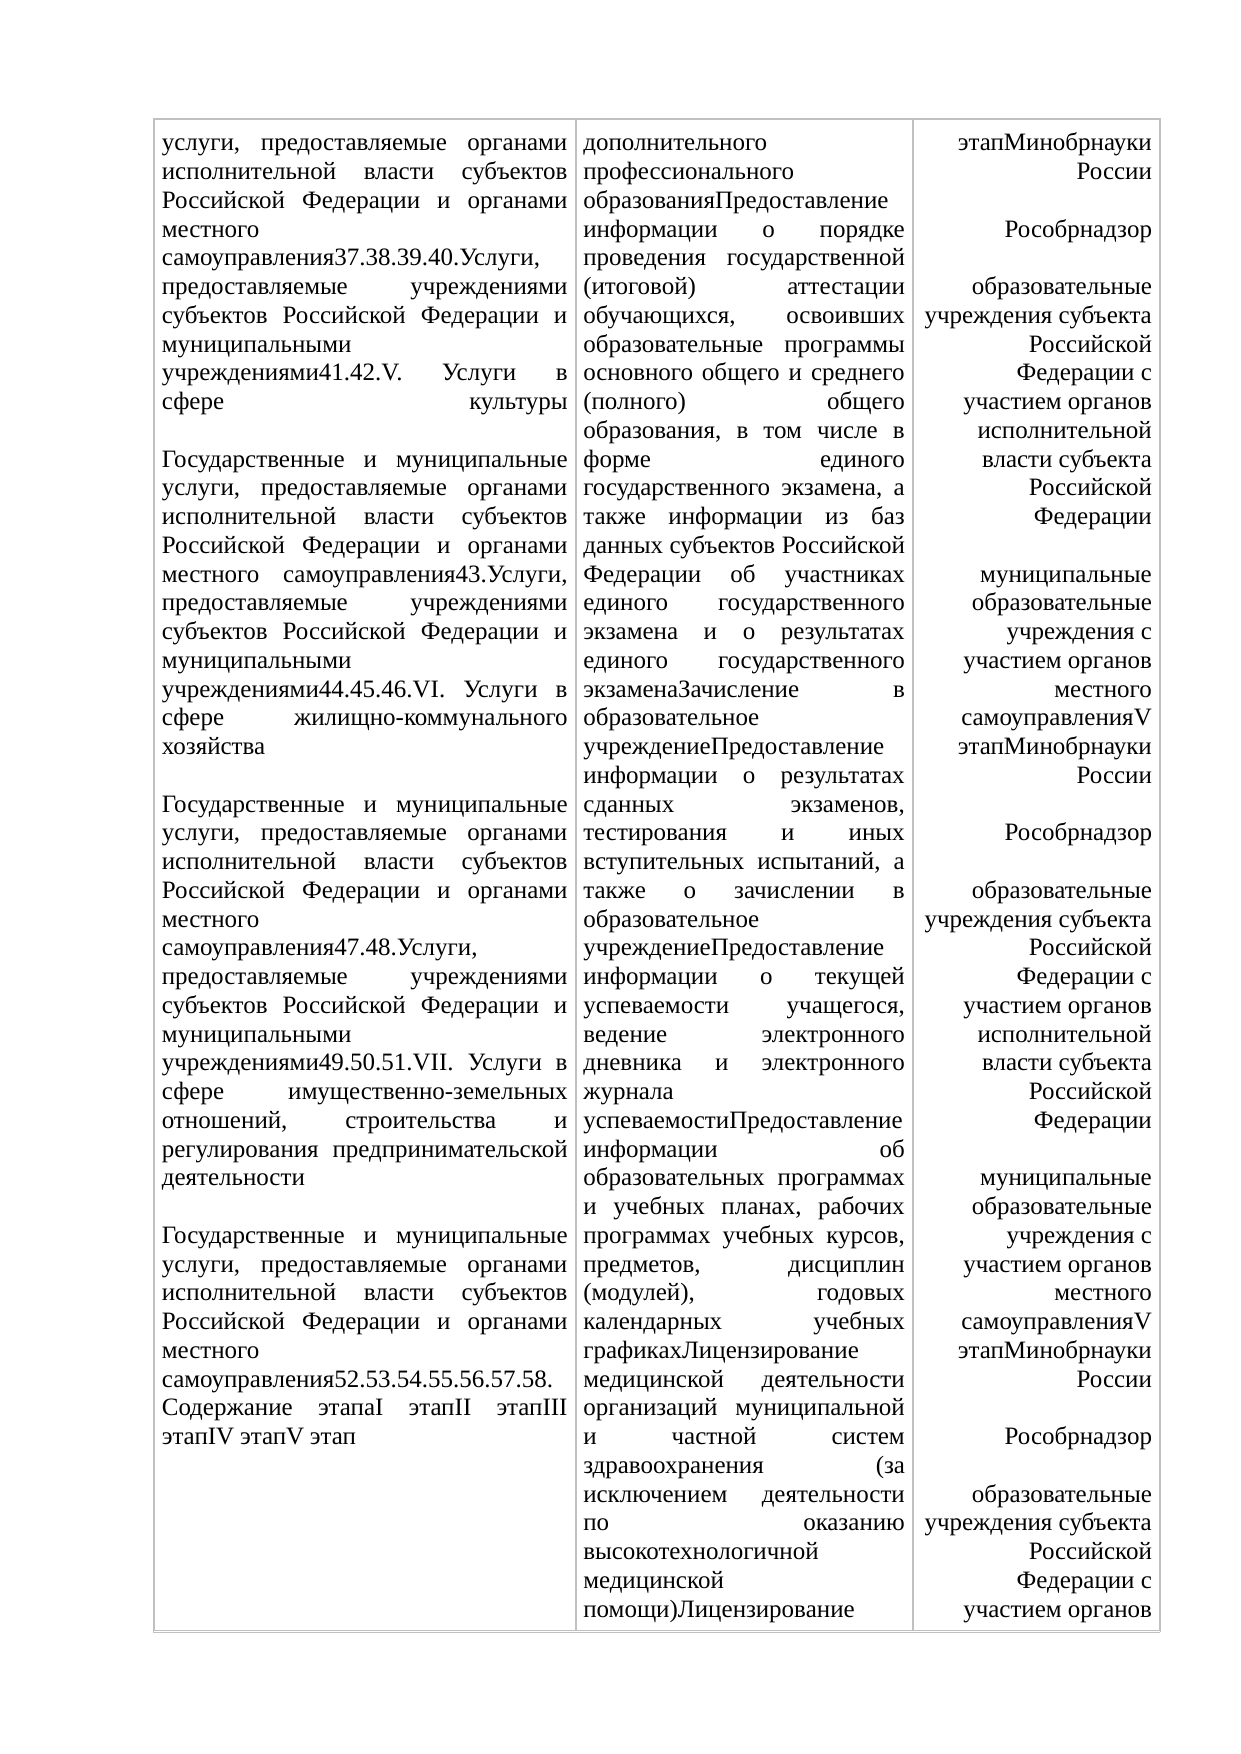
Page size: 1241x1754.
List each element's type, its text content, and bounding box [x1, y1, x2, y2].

table_header дополнительного профессионального образованияПредоставление информации о порядке проведения государственной (итоговой) аттестации обучающихся, освоивших образовательные программы основного общего и среднего (полного) общего образования, в том числе в форме единого государственного экзамена, а также информации из баз данных субъектов Российской Федерации об участниках единого государственного экзамена и о результатах единого государственного экзаменаЗачисление в образовательное учреждениеПредоставление информации о результатах сданных экзаменов, тестирования и иных вступительных испытаний, а также о зачислении в образовательное учреждениеПредоставление информации о текущей успеваемости учащегося, ведение электронного дневника и электронного журнала успеваемостиПредоставление информации об образовательных программах и учебных планах, рабочих программах учебных курсов, предметов, дисциплин (модулей), годовых календарных учебных графикахЛицензирование медицинской деятельности организаций муниципальной и частной систем здравоохранения (за исключением деятельности по оказанию высокотехнологичной медицинской помощи)Лицензирование [577, 120, 912, 1630]
table_header этапМинобрнауки России Рособрнадзор образовательные учреждения субъекта Российской Федерации с участием органов исполнительной власти субъекта Российской Федерации муниципальные образовательные учреждения с участием органов местного самоуправленияV этапМинобрнауки России Рособрнадзор образовательные учреждения субъекта Российской Федерации с участием органов исполнительной власти субъекта Российской Федерации муниципальные образовательные учреждения с участием органов местного самоуправленияV этапМинобрнауки России Рособрнадзор образовательные учреждения субъекта Российской Федерации с участием органов [914, 120, 1159, 1630]
table_header услуги, предоставляемые органами исполнительной власти субъектов Российской Федерации и органами местного самоуправления37.38.39.40.Услуги, предоставляемые учреждениями субъектов Российской Федерации и муниципальными учреждениями41.42.V. Услуги в сфере культуры Государственные и муниципальные услуги, предоставляемые органами исполнительной власти субъектов Российской Федерации и органами местного самоуправления43.Услуги, предоставляемые учреждениями субъектов Российской Федерации и муниципальными учреждениями44.45.46.VI. Услуги в сфере жилищно-коммунального хозяйства Государственные и муниципальные услуги, предоставляемые органами исполнительной власти субъектов Российской Федерации и органами местного самоуправления47.48.Услуги, предоставляемые учреждениями субъектов Российской Федерации и муниципальными учреждениями49.50.51.VII. Услуги в сфере имущественно-земельных отношений, строительства и регулирования предпринимательской деятельности Государственные и муниципальные услуги, предоставляемые органами исполнительной власти субъектов Российской Федерации и органами местного самоуправления52.53.54.55.56.57.58.Содержание этапаI этапII этапIII этапIV этапV этап [155, 120, 575, 1630]
